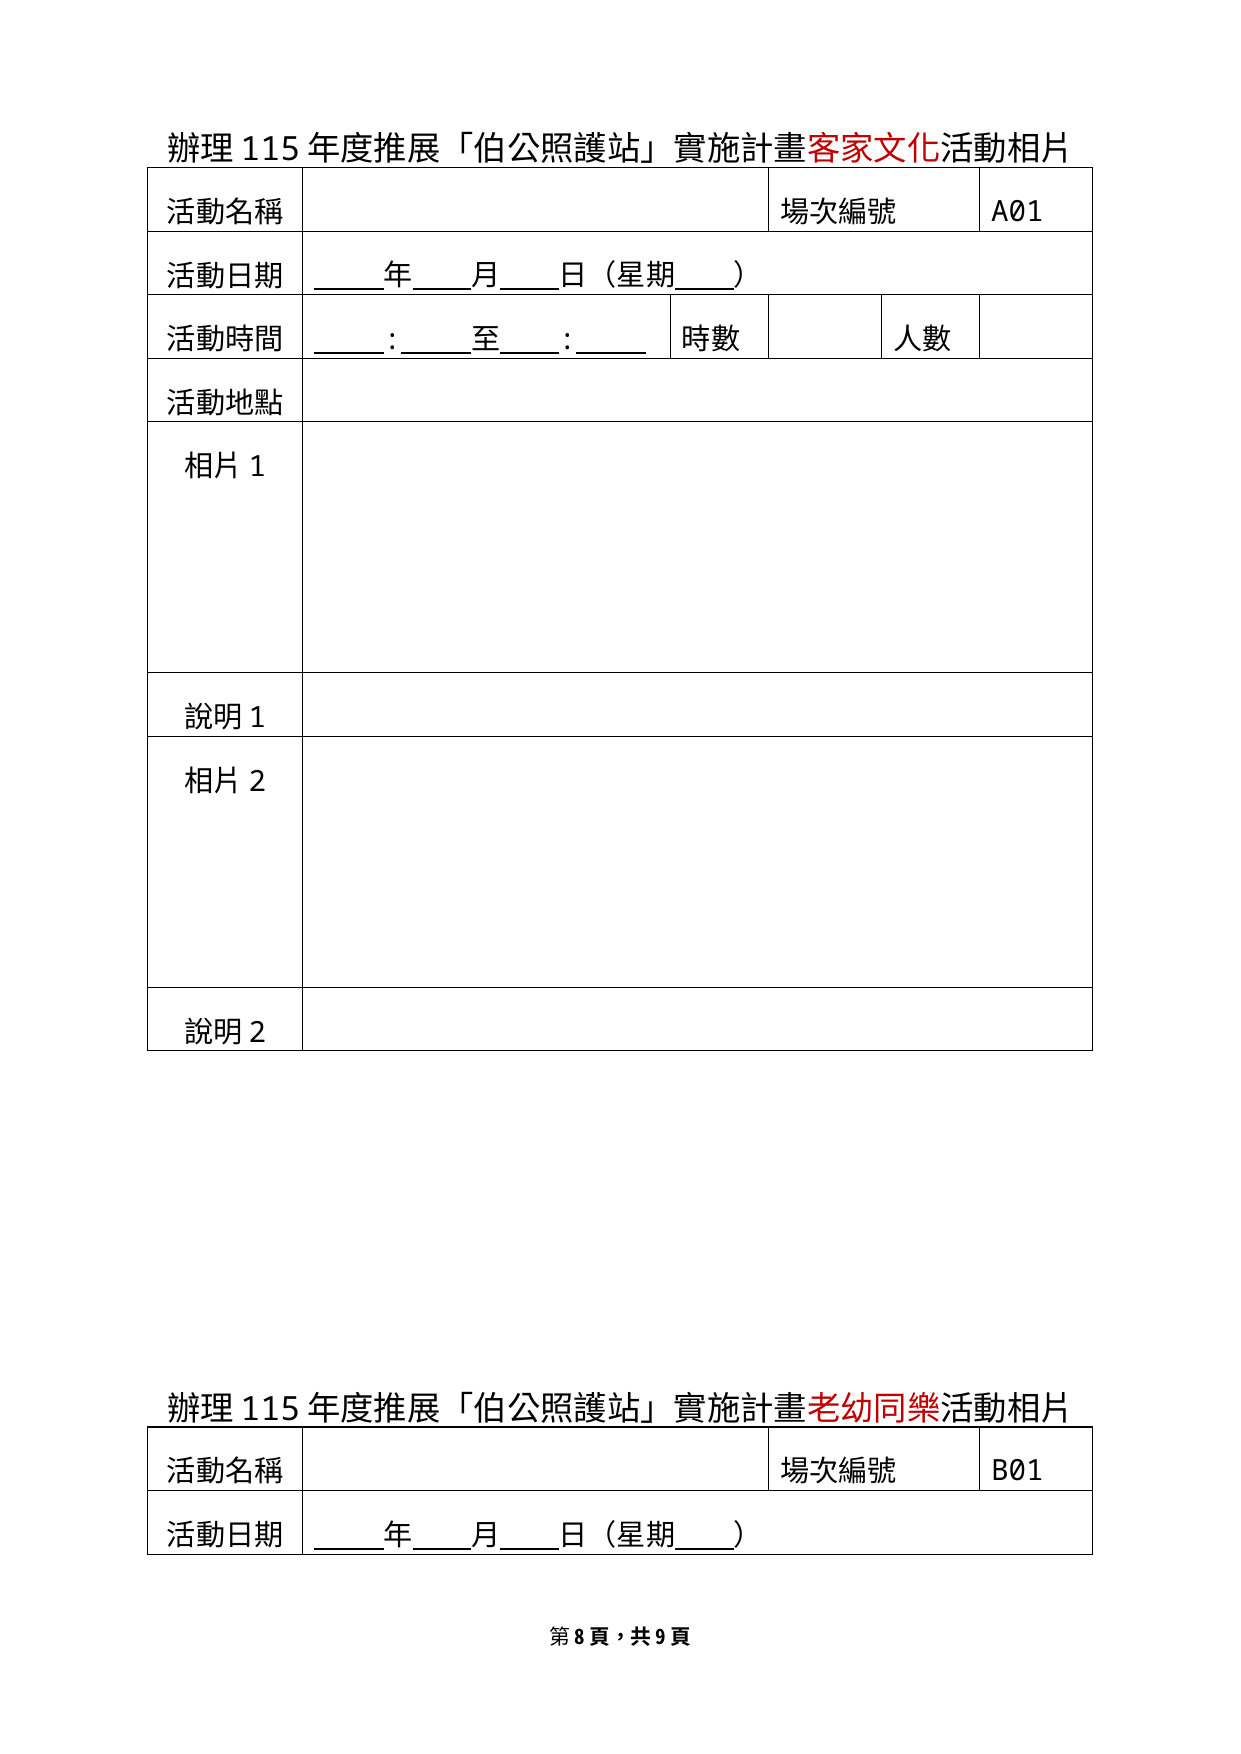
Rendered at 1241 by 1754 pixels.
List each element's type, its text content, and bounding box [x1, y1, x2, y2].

table_cell [303, 673, 1092, 736]
table_cell [303, 359, 1092, 421]
table_cell [303, 988, 1092, 1050]
table_cell 時數 [671, 295, 768, 358]
table_cell 活動日期 [148, 232, 302, 294]
table_cell 活動日期 [148, 1491, 302, 1553]
table_cell 活動地點 [148, 359, 302, 421]
table_cell 相片1 [148, 422, 302, 672]
table_cell 年 月 日（星期 ） [303, 1491, 1092, 1553]
table_cell 說明2 [148, 988, 302, 1050]
table_cell 相片2 [148, 737, 302, 987]
table_cell [303, 737, 1092, 987]
table_cell 年 月 日（星期 ） [303, 232, 1092, 294]
table_header 場次編號 [769, 168, 979, 231]
text 辦理115年度推展「伯公照護站」實施計畫客家文化活動相片 [148, 104, 1092, 167]
table_cell [769, 295, 881, 358]
table_header 活動名稱 [148, 168, 302, 231]
table_cell [303, 422, 1092, 672]
table_cell : 至 : [303, 295, 670, 358]
text 辦理115年度推展「伯公照護站」實施計畫老幼同樂活動相片 [148, 1364, 1092, 1426]
table_header 活動名稱 [148, 1428, 302, 1490]
table_header [303, 168, 768, 231]
table_cell 活動時間 [148, 295, 302, 358]
table_cell 說明1 [148, 673, 302, 736]
table_cell [980, 295, 1092, 358]
table_cell 人數 [882, 295, 979, 358]
table_header 場次編號 [769, 1428, 979, 1490]
table_header A01 [980, 168, 1092, 231]
table_header B01 [980, 1428, 1092, 1490]
table_header [303, 1428, 768, 1490]
